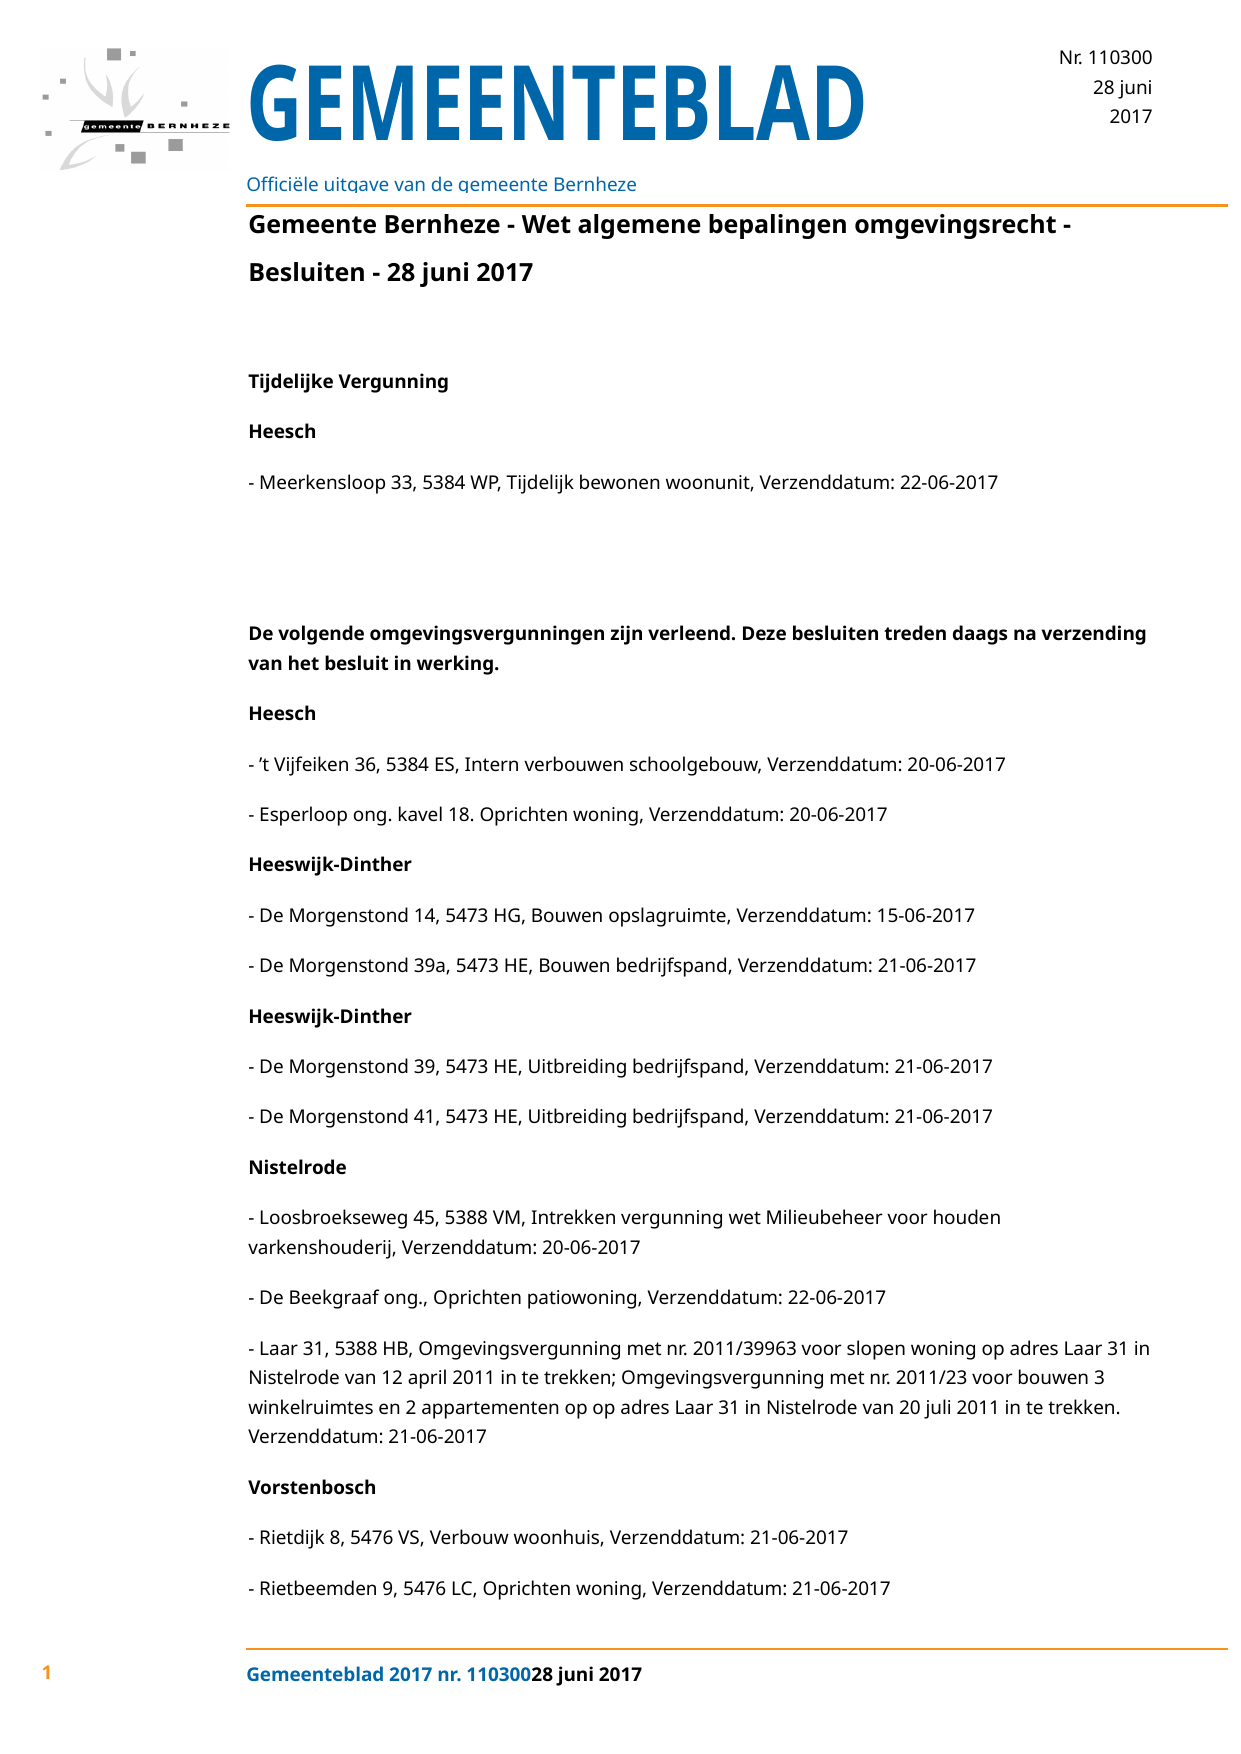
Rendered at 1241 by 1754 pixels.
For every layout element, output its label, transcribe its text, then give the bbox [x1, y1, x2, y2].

text - De Morgenstond 39, 5473 HE, Uitbreiding bedrijfspand, Verzenddatum: 21-06-2017 [248, 1053, 1152, 1079]
text - Laar 31, 5388 HB, Omgevingsvergunning met nr. 2011/39963 voor slopen woning op adres Laar 31 in Nistelrode van 12 april 2011 in te trekken; Omgevingsvergunning met nr. 2011/23 voor bouwen 3 winkelruimtes en 2 appartementen op op adres Laar 31 in Nistelrode van 20 juli 2011 in te trekken. Verzenddatum: 21-06-2017 [248, 1335, 1152, 1449]
text - Rietdijk 8, 5476 VS, Verbouw woonhuis, Verzenddatum: 21-06-2017 [248, 1524, 1152, 1550]
text - De Morgenstond 14, 5473 HG, Bouwen opslagruimte, Verzenddatum: 15-06-2017 [248, 902, 1152, 928]
text Heeswijk-Dinther [248, 1003, 1152, 1029]
picture [41, 47, 231, 172]
text - ’t Vijfeiken 36, 5384 ES, Intern verbouwen schoolgebouw, Verzenddatum: 20-06-2017 [248, 751, 1152, 777]
text - Rietbeemden 9, 5476 LC, Oprichten woning, Verzenddatum: 21-06-2017 [248, 1575, 1152, 1601]
text - Esperloop ong. kavel 18. Oprichten woning, Verzenddatum: 20-06-2017 [248, 801, 1152, 827]
text - De Morgenstond 39a, 5473 HE, Bouwen bedrijfspand, Verzenddatum: 21-06-2017 [248, 952, 1152, 978]
text Gemeente Bernheze - Wet algemene bepalingen omgevingsrecht - Besluiten - 28 juni 2017 [248, 207, 1152, 288]
text - De Beekgraaf ong., Oprichten patiowoning, Verzenddatum: 22-06-2017 [248, 1284, 1152, 1310]
text Tijdelijke Vergunning [248, 368, 1152, 394]
text - Loosbroekseweg 45, 5388 VM, Intrekken vergunning wet Milieubeheer voor houden varkenshouderij, Verzenddatum: 20-06-2017 [248, 1204, 1152, 1260]
text Vorstenbosch [248, 1474, 1152, 1500]
text Nistelrode [248, 1154, 1152, 1180]
text Heesch [248, 700, 1152, 726]
text De volgende omgevingsvergunningen zijn verleend. Deze besluiten treden daags na verzending van het besluit in werking. [248, 620, 1152, 676]
text Heesch [248, 419, 1152, 444]
text - Meerkensloop 33, 5384 WP, Tijdelijk bewonen woonunit, Verzenddatum: 22-06-2017 [248, 469, 1152, 495]
text Heeswijk-Dinther [248, 852, 1152, 877]
text - De Morgenstond 41, 5473 HE, Uitbreiding bedrijfspand, Verzenddatum: 21-06-2017 [248, 1104, 1152, 1129]
